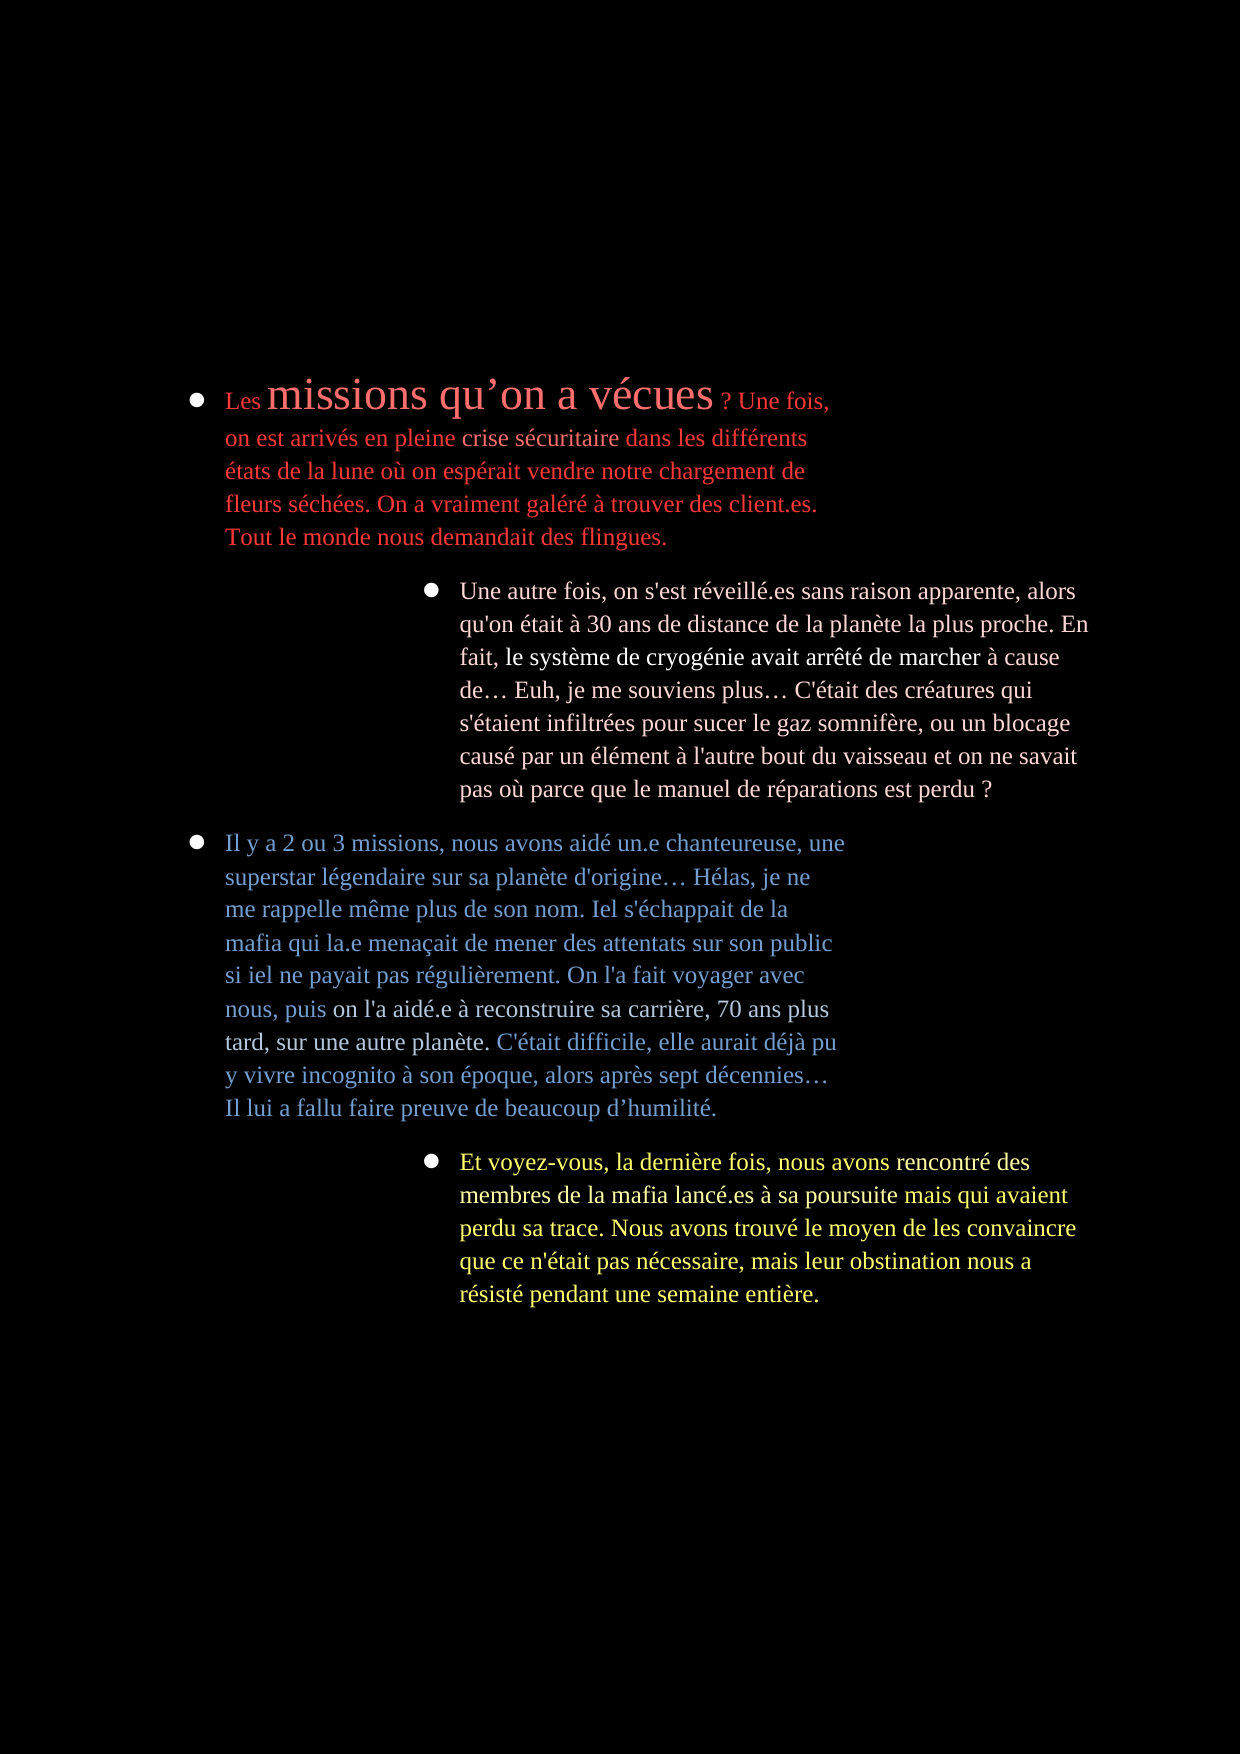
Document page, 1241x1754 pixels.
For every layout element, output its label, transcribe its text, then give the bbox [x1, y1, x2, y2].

list Les missions qu’on a vécues ? Une fois, on est arrivés en pleine crise sécuritaire dans les différents états de la lune où on espérait vendre notre chargement de fleurs séchées. On a vraiment galéré à trouver des client.es. Tout le monde nous demandait des flingues. [187, 366, 846, 551]
list Une autre fois, on s'est réveillé.es sans raison apparente, alors qu'on était à 30 ans de distance de la planète la plus proche. En fait, le système de cryogénie avait arrêté de marcher à cause de… Euh, je me souviens plus… C'était des créatures qui s'étaient infiltrées pour sucer le gaz somnifère, ou un blocage causé par un élément à l'autre bout du vaisseau et on ne savait pas où parce que le manuel de réparations est perdu ? [422, 576, 1090, 803]
list Et voyez-vous, la dernière fois, nous avons rencontré des membres de la mafia lancé.es à sa poursuite mais qui avaient perdu sa trace. Nous avons trouvé le moyen de les convaincre que ce n'était pas nécessaire, mais leur obstination nous a résisté pendant une semaine entière. [422, 1147, 1090, 1308]
list Il y a 2 ou 3 missions, nous avons aidé un.e chanteureuse, une superstar légendaire sur sa planète d'origine… Hélas, je ne me rappelle même plus de son nom. Iel s'échappait de la mafia qui la.e menaçait de mener des attentats sur son public si iel ne payait pas régulièrement. On l'a fait voyager avec nous, puis on l'a aidé.e à reconstruire sa carrière, 70 ans plus tard, sur une autre planète. C'était difficile, elle aurait déjà pu y vivre incognito à son époque, alors après sept décennies… Il lui a fallu faire preuve de beaucoup d’humilité. [187, 828, 846, 1121]
